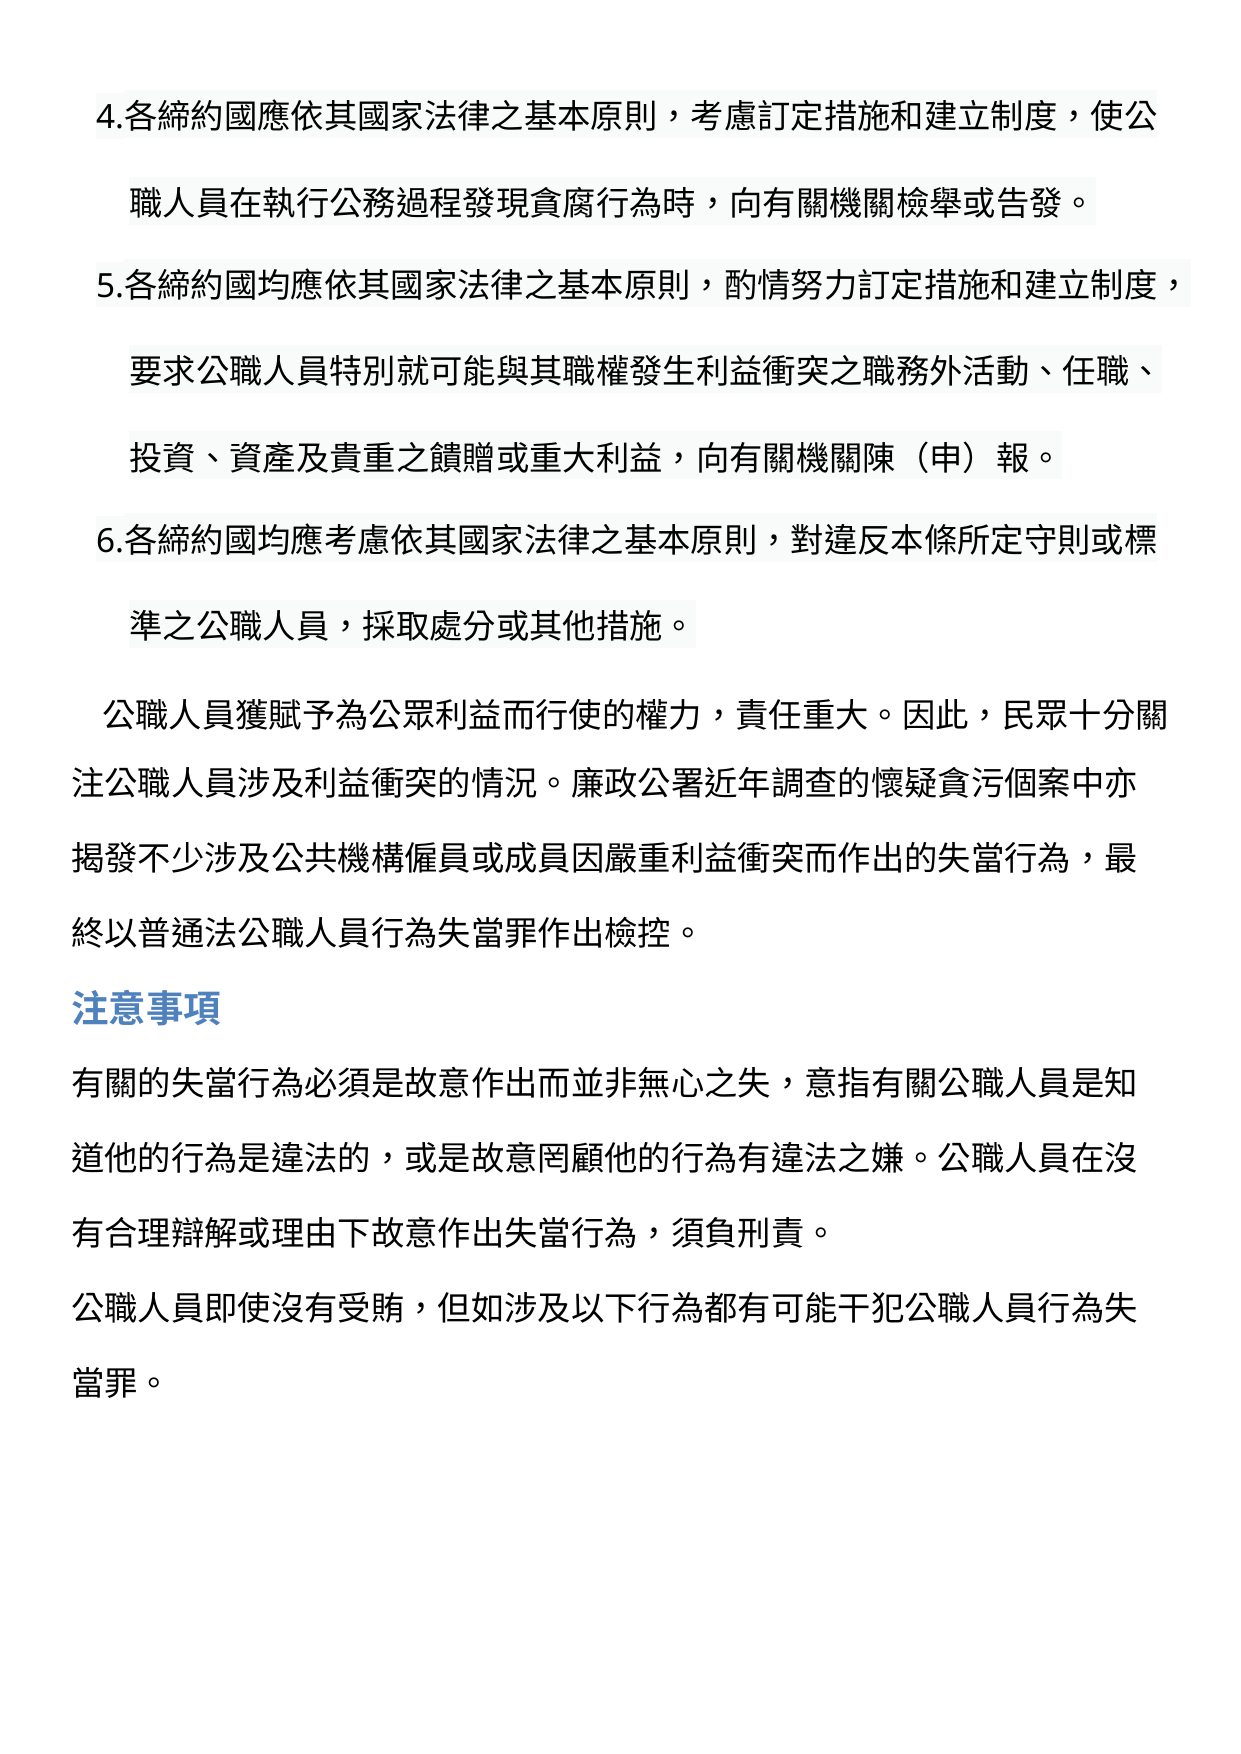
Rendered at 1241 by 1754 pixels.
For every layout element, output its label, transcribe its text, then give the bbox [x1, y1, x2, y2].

text 注意事項 [71, 962, 1169, 1037]
list 6.各締約國均應考慮依其國家法律之基本原則，對違反本條所定守則或標準之公職人員，採取處分或其他措施。 [96, 494, 1169, 655]
text 有關的失當行為必須是故意作出而並非無心之失，意指有關公職人員是知道他的行為是違法的，或是故意罔顧他的行為有違法之嫌。公職人員在沒有合理辯解或理由下故意作出失當行為，須負刑責。 公職人員即使沒有受賄，但如涉及以下行為都有可能干犯公職人員行為失當罪。 [71, 1037, 1169, 1412]
text 公職人員獲賦予為公眾利益而行使的權力，責任重大。因此，民眾十分關注公職人員涉及利益衝突的情況。廉政公署近年調查的懷疑貪污個案中亦揭發不少涉及公共機構僱員或成員因嚴重利益衝突而作出的失當行為，最終以普通法公職人員行為失當罪作出檢控。 [71, 662, 1169, 962]
list 4.各締約國應依其國家法律之基本原則，考慮訂定措施和建立制度，使公職人員在執行公務過程發現貪腐行為時，向有關機關檢舉或告發。 [96, 71, 1169, 232]
list 5.各締約國均應依其國家法律之基本原則，酌情努力訂定措施和建立制度，要求公職人員特別就可能與其職權發生利益衝突之職務外活動、任職、投資、資產及貴重之饋贈或重大利益，向有關機關陳（申）報。 [96, 239, 1169, 487]
